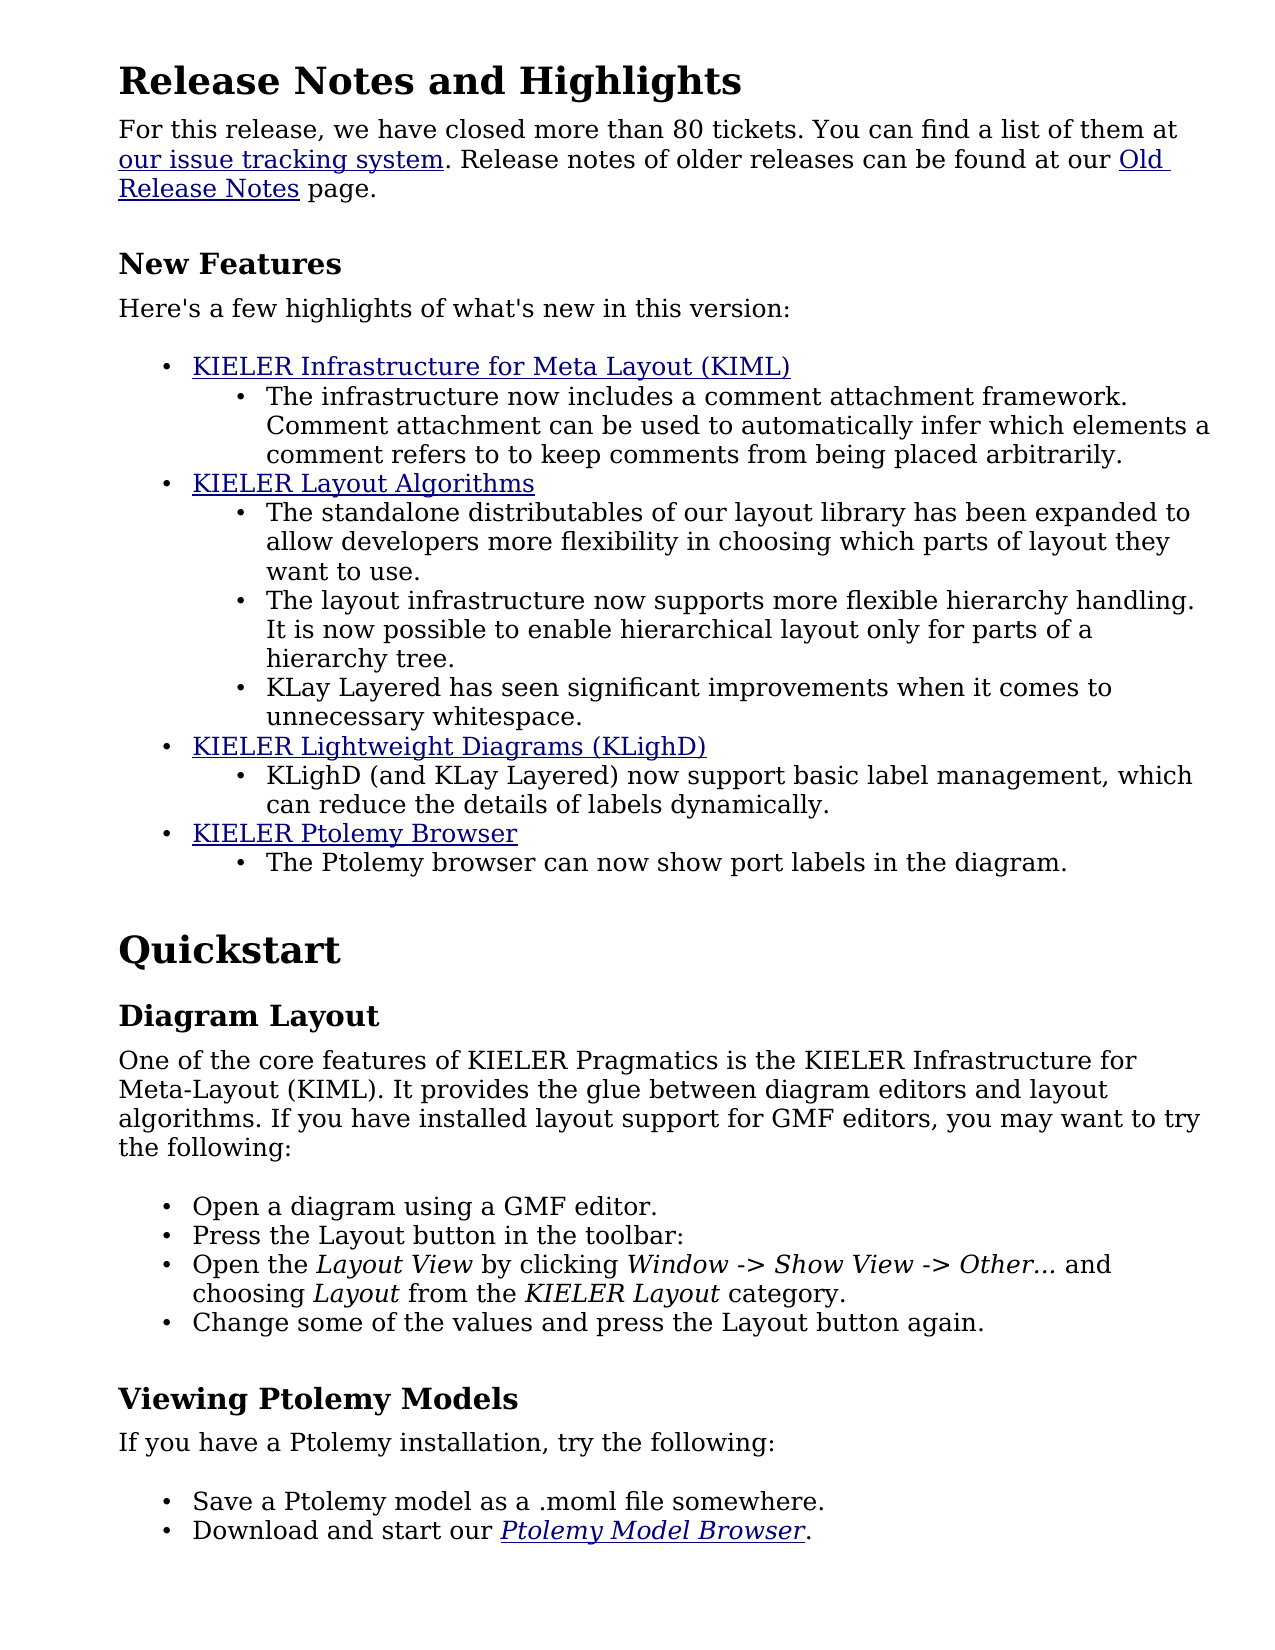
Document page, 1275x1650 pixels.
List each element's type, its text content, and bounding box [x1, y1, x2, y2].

text One of the core features of KIELER Pragmatics is the KIELER Infrastructure for Meta-Layout (KIML). It provides the glue between diagram editors and layout algorithms. If you have installed layout support for GMF editors, you may want to try the following: [118, 1046, 1216, 1162]
list KLay Layered has seen significant improvements when it comes to unnecessary whitespace. [236, 673, 1216, 732]
list KIELER Layout Algorithms [162, 469, 1216, 498]
list Press the Layout button in the toolbar: [162, 1221, 1216, 1250]
list KIELER Ptolemy Browser [162, 819, 1216, 848]
list KLighD (and KLay Layered) now support basic label management, which can reduce the details of labels dynamically. [236, 761, 1216, 819]
subtitle Release Notes and Highlights [118, 59, 1216, 103]
subtitle Viewing Ptolemy Models [118, 1382, 1216, 1416]
subtitle Quickstart [118, 928, 1216, 972]
list KIELER Infrastructure for Meta Layout (KIML) [162, 353, 1216, 382]
subtitle Diagram Layout [118, 999, 1216, 1033]
list The layout infrastructure now supports more flexible hierarchy handling. It is now possible to enable hierarchical layout only for parts of a hierarchy tree. [236, 586, 1216, 673]
subtitle New Features [118, 247, 1216, 281]
list KIELER Lightweight Diagrams (KLighD) [162, 732, 1216, 761]
text For this release, we have closed more than 80 tickets. You can find a list of them at our issue tracking system. Release notes of older releases can be found at our Old Release Notes page. [118, 116, 1216, 203]
list Download and start our Ptolemy Model Browser. [162, 1516, 1216, 1546]
list Open the Layout View by clicking Window -> Show View -> Other... and choosing Layout from the KIELER Layout category. [162, 1250, 1216, 1309]
list The standalone distributables of our layout library has been expanded to allow developers more flexibility in choosing which parts of layout they want to use. [236, 498, 1216, 586]
list The infrastructure now includes a comment attachment framework. Comment attachment can be used to automatically infer which elements a comment refers to to keep comments from being placed arbitrarily. [236, 382, 1216, 469]
text Here's a few highlights of what's new in this version: [118, 294, 1216, 323]
list The Ptolemy browser can now show port labels in the diagram. [236, 848, 1216, 878]
text If you have a Ptolemy installation, try the following: [118, 1429, 1216, 1458]
list Save a Ptolemy model as a .moml file somewhere. [162, 1487, 1216, 1516]
list Change some of the values and press the Layout button again. [162, 1309, 1216, 1338]
list Open a diagram using a GMF editor. [162, 1192, 1216, 1221]
